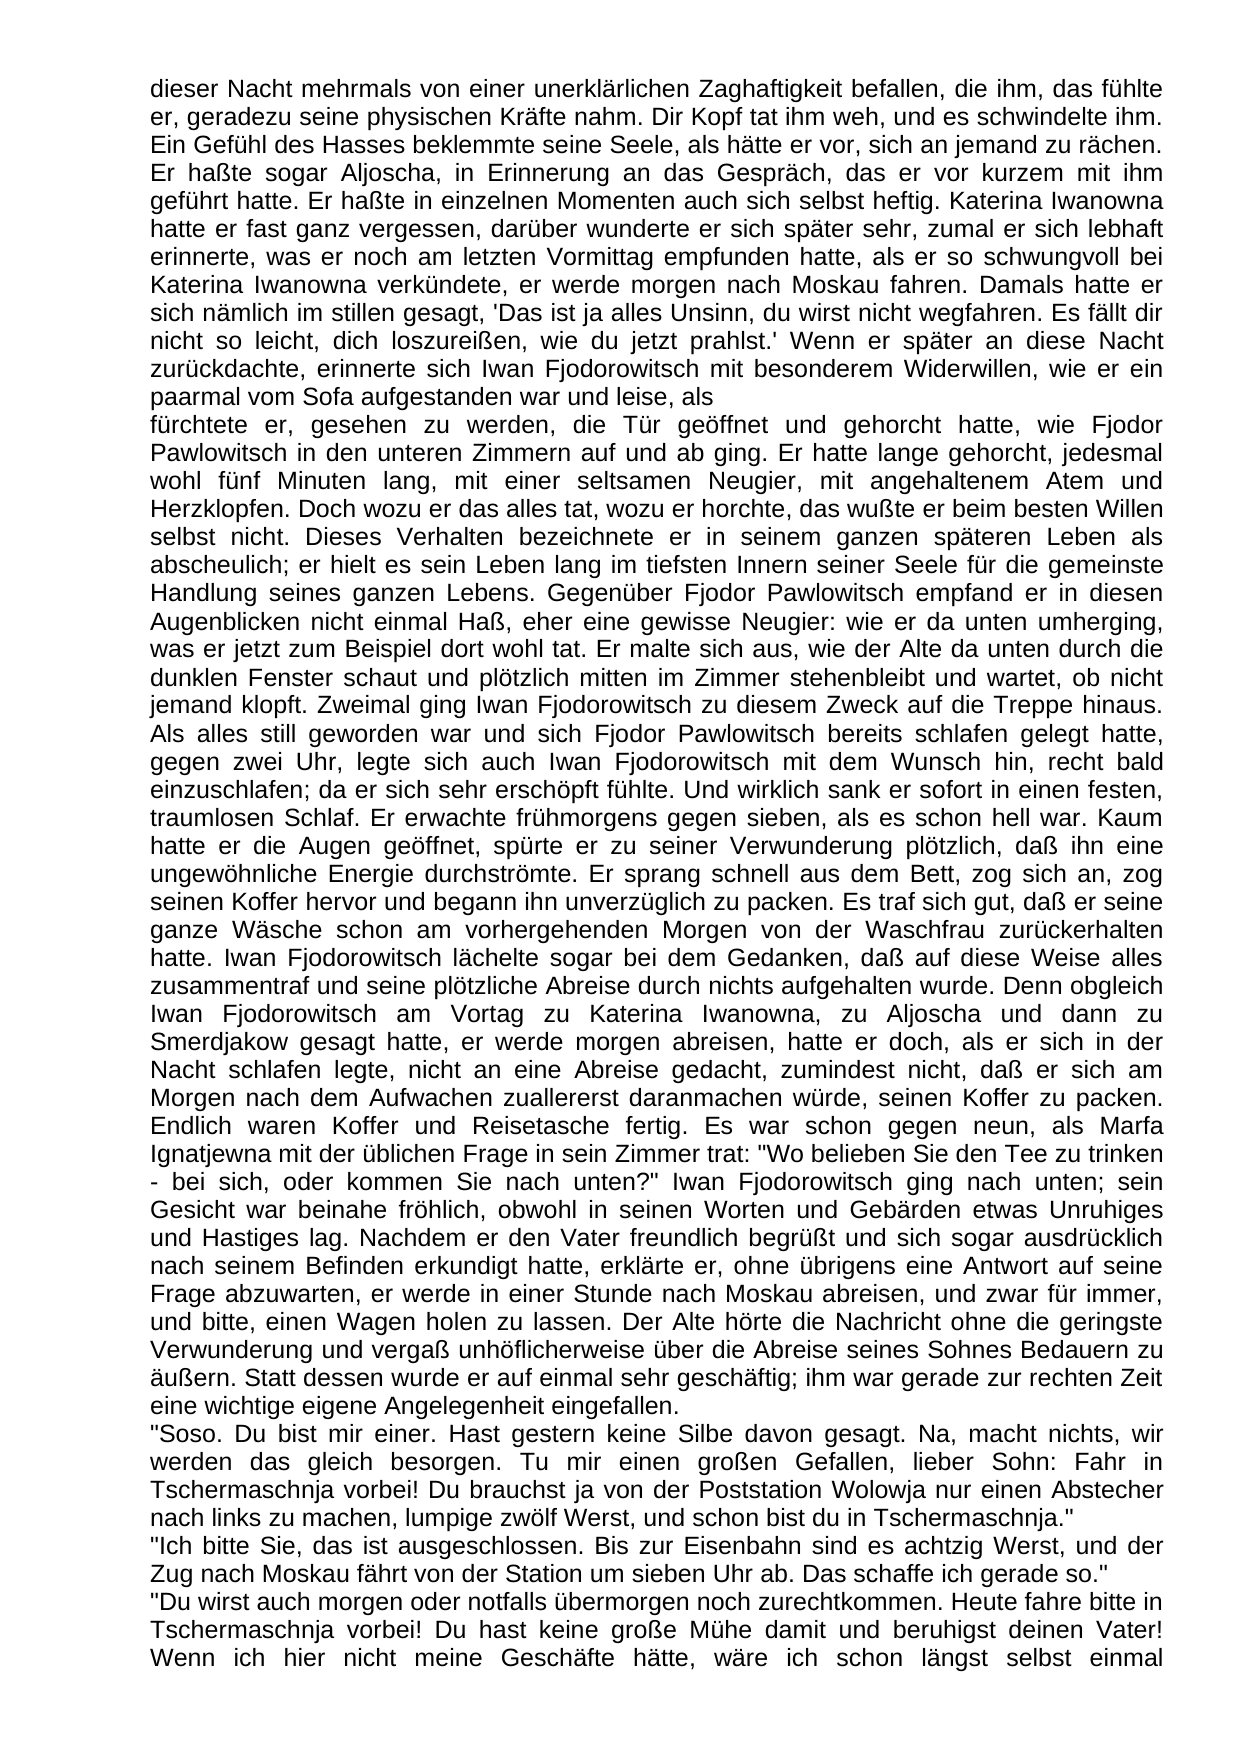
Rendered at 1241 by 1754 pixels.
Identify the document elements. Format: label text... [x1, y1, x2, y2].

text "Ich bitte Sie, das ist ausgeschlossen. Bis zur Eisenbahn sind es achtzig Werst, und der Zug nach Moskau fährt von der Station um sieben Uhr ab. Das schaffe ich gerade so." [150, 1532, 1166, 1588]
text "Soso. Du bist mir einer. Hast gestern keine Silbe davon gesagt. Na, macht nichts, wir werden das gleich besorgen. Tu mir einen großen Gefallen, lieber Sohn: Fahr in Tschermaschnja vorbei! Du brauchst ja von der Poststation Wolowja nur einen Abstecher nach links zu machen, lumpige zwölf Werst, und schon bist du in Tschermaschnja." [150, 1420, 1166, 1532]
text fürchtete er, gesehen zu werden, die Tür geöffnet und gehorcht hatte, wie Fjodor Pawlowitsch in den unteren Zimmern auf und ab ging. Er hatte lange gehorcht, jedesmal wohl fünf Minuten lang, mit einer seltsamen Neugier, mit angehaltenem Atem und Herzklopfen. Doch wozu er das alles tat, wozu er horchte, das wußte er beim besten Willen selbst nicht. Dieses Verhalten bezeichnete er in seinem ganzen späteren Leben als abscheulich; er hielt es sein Leben lang im tiefsten Innern seiner Seele für die gemeinste Handlung seines ganzen Lebens. Gegenüber Fjodor Pawlowitsch empfand er in diesen Augenblicken nicht einmal Haß, eher eine gewisse Neugier: wie er da unten umherging, was er jetzt zum Beispiel dort wohl tat. Er malte sich aus, wie der Alte da unten durch die dunklen Fenster schaut und plötzlich mitten im Zimmer stehenbleibt und wartet, ob nicht jemand klopft. Zweimal ging Iwan Fjodorowitsch zu diesem Zweck auf die Treppe hinaus. Als alles still geworden war und sich Fjodor Pawlowitsch bereits schlafen gelegt hatte, gegen zwei Uhr, legte sich auch Iwan Fjodorowitsch mit dem Wunsch hin, recht bald einzuschlafen; da er sich sehr erschöpft fühlte. Und wirklich sank er sofort in einen festen, traumlosen Schlaf. Er erwachte frühmorgens gegen sieben, als es schon hell war. Kaum hatte er die Augen geöffnet, spürte er zu seiner Verwunderung plötzlich, daß ihn eine ungewöhnliche Energie durchströmte. Er sprang schnell aus dem Bett, zog sich an, zog seinen Koffer hervor und begann ihn unverzüglich zu packen. Es traf sich gut, daß er seine ganze Wäsche schon am vorhergehenden Morgen von der Waschfrau zurückerhalten hatte. Iwan Fjodorowitsch lächelte sogar bei dem Gedanken, daß auf diese Weise alles zusammentraf und seine plötzliche Abreise durch nichts aufgehalten wurde. Denn obgleich Iwan Fjodorowitsch am Vortag zu Katerina Iwanowna, zu Aljoscha und dann zu Smerdjakow gesagt hatte, er werde morgen abreisen, hatte er doch, als er sich in der Nacht schlafen legte, nicht an eine Abreise gedacht, zumindest nicht, daß er sich am Morgen nach dem Aufwachen zuallererst daranmachen würde, seinen Koffer zu packen. Endlich waren Koffer und Reisetasche fertig. Es war schon gegen neun, als Marfa Ignatjewna mit der üblichen Frage in sein Zimmer trat: "Wo belieben Sie den Tee zu trinken - bei sich, oder kommen Sie nach unten?" Iwan Fjodorowitsch ging nach unten; sein Gesicht war beinahe fröhlich, obwohl in seinen Worten und Gebärden etwas Unruhiges und Hastiges lag. Nachdem er den Vater freundlich begrüßt und sich sogar ausdrücklich nach seinem Befinden erkundigt hatte, erklärte er, ohne übrigens eine Antwort auf seine Frage abzuwarten, er werde in einer Stunde nach Moskau abreisen, und zwar für immer, und bitte, einen Wagen holen zu lassen. Der Alte hörte die Nachricht ohne die geringste Verwunderung und vergaß unhöflicherweise über die Abreise seines Sohnes Bedauern zu äußern. Statt dessen wurde er auf einmal sehr geschäftig; ihm war gerade zur rechten Zeit eine wichtige eigene Angelegenheit eingefallen. [150, 411, 1166, 1420]
text dieser Nacht mehrmals von einer unerklärlichen Zaghaftigkeit befallen, die ihm, das fühlte er, geradezu seine physischen Kräfte nahm. Dir Kopf tat ihm weh, und es schwindelte ihm. Ein Gefühl des Hasses beklemmte seine Seele, als hätte er vor, sich an jemand zu rächen. Er haßte sogar Aljoscha, in Erinnerung an das Gespräch, das er vor kurzem mit ihm geführt hatte. Er haßte in einzelnen Momenten auch sich selbst heftig. Katerina Iwanowna hatte er fast ganz vergessen, darüber wunderte er sich später sehr, zumal er sich lebhaft erinnerte, was er noch am letzten Vormittag empfunden hatte, als er so schwungvoll bei Katerina Iwanowna verkündete, er werde morgen nach Moskau fahren. Damals hatte er sich nämlich im stillen gesagt, 'Das ist ja alles Unsinn, du wirst nicht wegfahren. Es fällt dir nicht so leicht, dich loszureißen, wie du jetzt prahlst.' Wenn er später an diese Nacht zurückdachte, erinnerte sich Iwan Fjodorowitsch mit besonderem Widerwillen, wie er ein paarmal vom Sofa aufgestanden war und leise, als [150, 75, 1166, 411]
text "Du wirst auch morgen oder notfalls übermorgen noch zurechtkommen. Heute fahre bitte in Tschermaschnja vorbei! Du hast keine große Mühe damit und beruhigst deinen Vater! Wenn ich hier nicht meine Geschäfte hätte, wäre ich schon längst selbst einmal [150, 1588, 1166, 1672]
